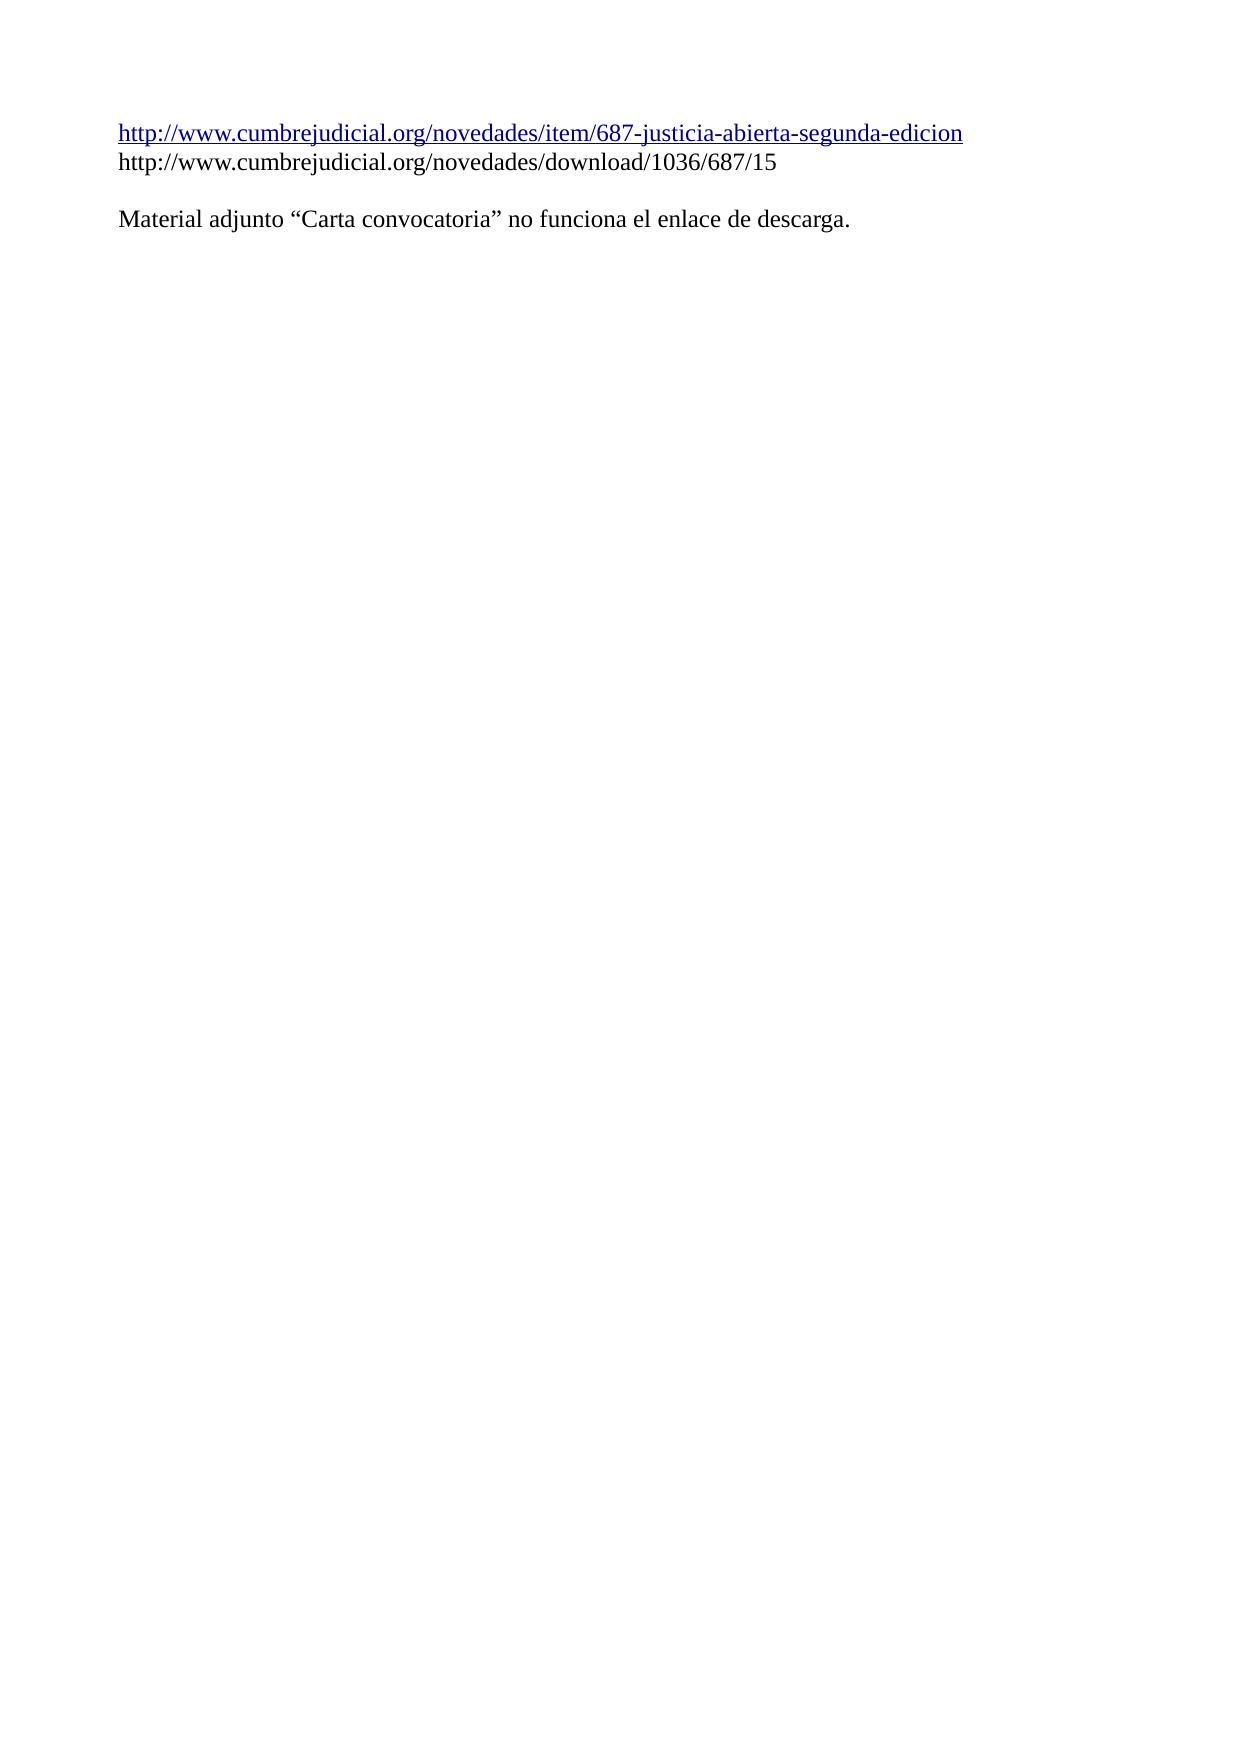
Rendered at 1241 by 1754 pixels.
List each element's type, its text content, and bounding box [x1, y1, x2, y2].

text http://www.cumbrejudicial.org/novedades/item/687-justicia-abierta-segunda-edicion [118, 118, 1122, 147]
text http://www.cumbrejudicial.org/novedades/download/1036/687/15 [118, 147, 1122, 176]
text Material adjunto “Carta convocatoria” no funciona el enlace de descarga. [118, 204, 1122, 233]
